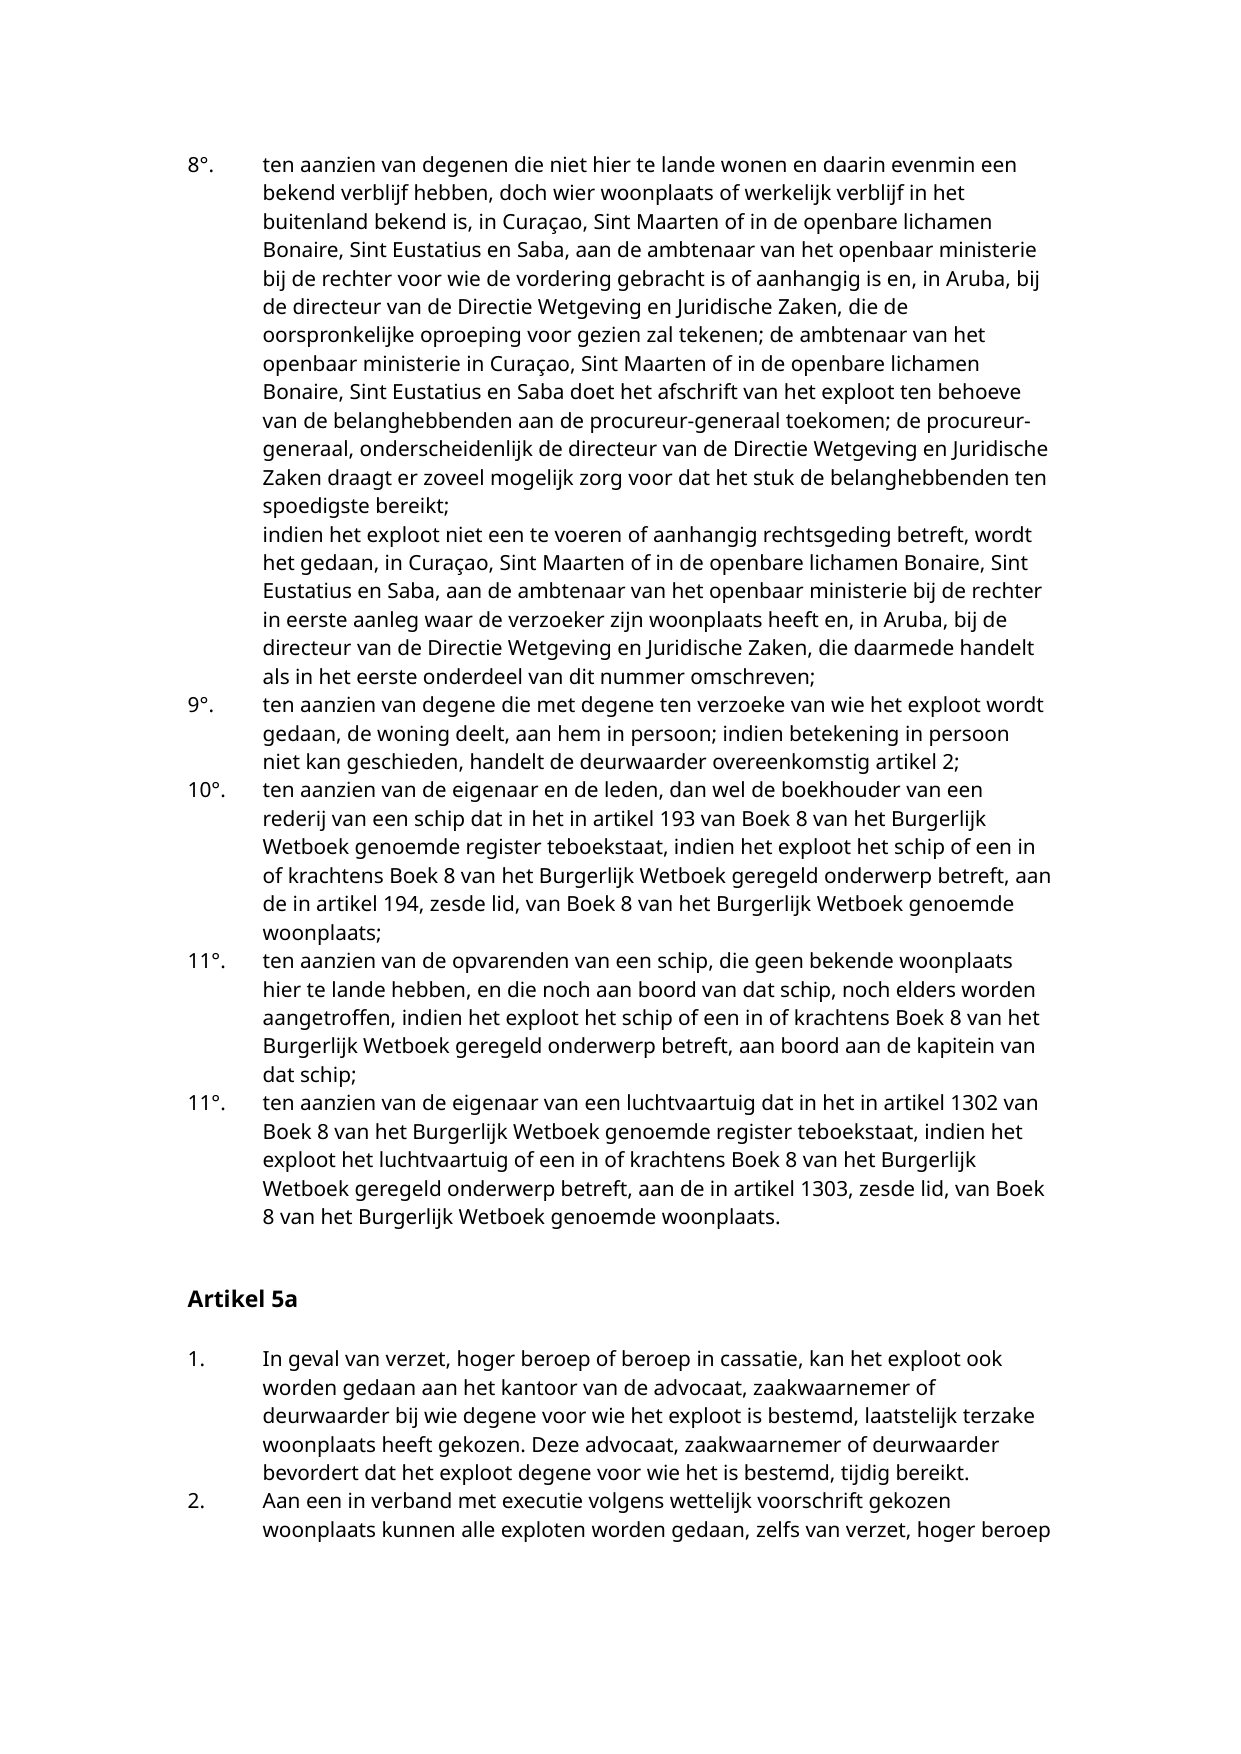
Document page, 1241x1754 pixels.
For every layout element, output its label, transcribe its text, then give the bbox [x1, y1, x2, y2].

subtitle Artikel 5a [187, 1283, 1053, 1314]
list ten aanzien van degene die met degene ten verzoeke van wie het exploot wordt gedaan, de woning deelt, aan hem in persoon; indien betekening in persoon niet kan geschieden, handelt de deurwaarder overeenkomstig artikel 2; [187, 690, 1053, 776]
list indien het exploot niet een te voeren of aanhangig rechtsgeding betreft, wordt het gedaan, in Curaçao, Sint Maarten of in de openbare lichamen Bonaire, Sint Eustatius en Saba, aan de ambtenaar van het openbaar ministerie bij de rechter in eerste aanleg waar de verzoeker zijn woonplaats heeft en, in Aruba, bij de directeur van de Directie Wetgeving en Juridische Zaken, die daarmede handelt als in het eerste onderdeel van dit nummer omschreven; [187, 520, 1053, 690]
list In geval van verzet, hoger beroep of beroep in cassatie, kan het exploot ook worden gedaan aan het kantoor van de advocaat, zaakwaarnemer of deurwaarder bij wie degene voor wie het exploot is bestemd, laatstelijk terzake woonplaats heeft gekozen. Deze advocaat, zaakwaarnemer of deurwaarder bevordert dat het exploot degene voor wie het is bestemd, tijdig bereikt. [187, 1344, 1053, 1487]
list ten aanzien van de eigenaar van een luchtvaartuig dat in het in artikel 1302 van Boek 8 van het Burgerlijk Wetboek genoemde register teboekstaat, indien het exploot het luchtvaartuig of een in of krachtens Boek 8 van het Burgerlijk Wetboek geregeld onderwerp betreft, aan de in artikel 1303, zesde lid, van Boek 8 van het Burgerlijk Wetboek genoemde woonplaats. [187, 1088, 1053, 1231]
list ten aanzien van de opvarenden van een schip, die geen bekende woonplaats hier te lande hebben, en die noch aan boord van dat schip, noch elders worden aangetroffen, indien het exploot het schip of een in of krachtens Boek 8 van het Burgerlijk Wetboek geregeld onderwerp betreft, aan boord aan de kapitein van dat schip; [187, 946, 1053, 1088]
list Aan een in verband met executie volgens wettelijk voorschrift gekozen woonplaats kunnen alle exploten worden gedaan, zelfs van verzet, hoger beroep [187, 1487, 1053, 1543]
list ten aanzien van de eigenaar en de leden, dan wel de boekhouder van een rederij van een schip dat in het in artikel 193 van Boek 8 van het Burgerlijk Wetboek genoemde register teboekstaat, indien het exploot het schip of een in of krachtens Boek 8 van het Burgerlijk Wetboek geregeld onderwerp betreft, aan de in artikel 194, zesde lid, van Boek 8 van het Burgerlijk Wetboek genoemde woonplaats; [187, 776, 1053, 946]
list ten aanzien van degenen die niet hier te lande wonen en daarin evenmin een bekend verblijf hebben, doch wier woonplaats of werkelijk verblijf in het buitenland bekend is, in Curaçao, Sint Maarten of in de openbare lichamen Bonaire, Sint Eustatius en Saba, aan de ambtenaar van het openbaar ministerie bij de rechter voor wie de vordering gebracht is of aanhangig is en, in Aruba, bij de directeur van de Directie Wetgeving en Juridische Zaken, die de oorspronkelijke oproeping voor gezien zal tekenen; de ambtenaar van het openbaar ministerie in Curaçao, Sint Maarten of in de openbare lichamen Bonaire, Sint Eustatius en Saba doet het afschrift van het exploot ten behoeve van de belanghebbenden aan de procureur-generaal toekomen; de procureur-generaal, onderscheidenlijk de directeur van de Directie Wetgeving en Juridische Zaken draagt er zoveel mogelijk zorg voor dat het stuk de belanghebbenden ten spoedigste bereikt; [187, 150, 1053, 520]
